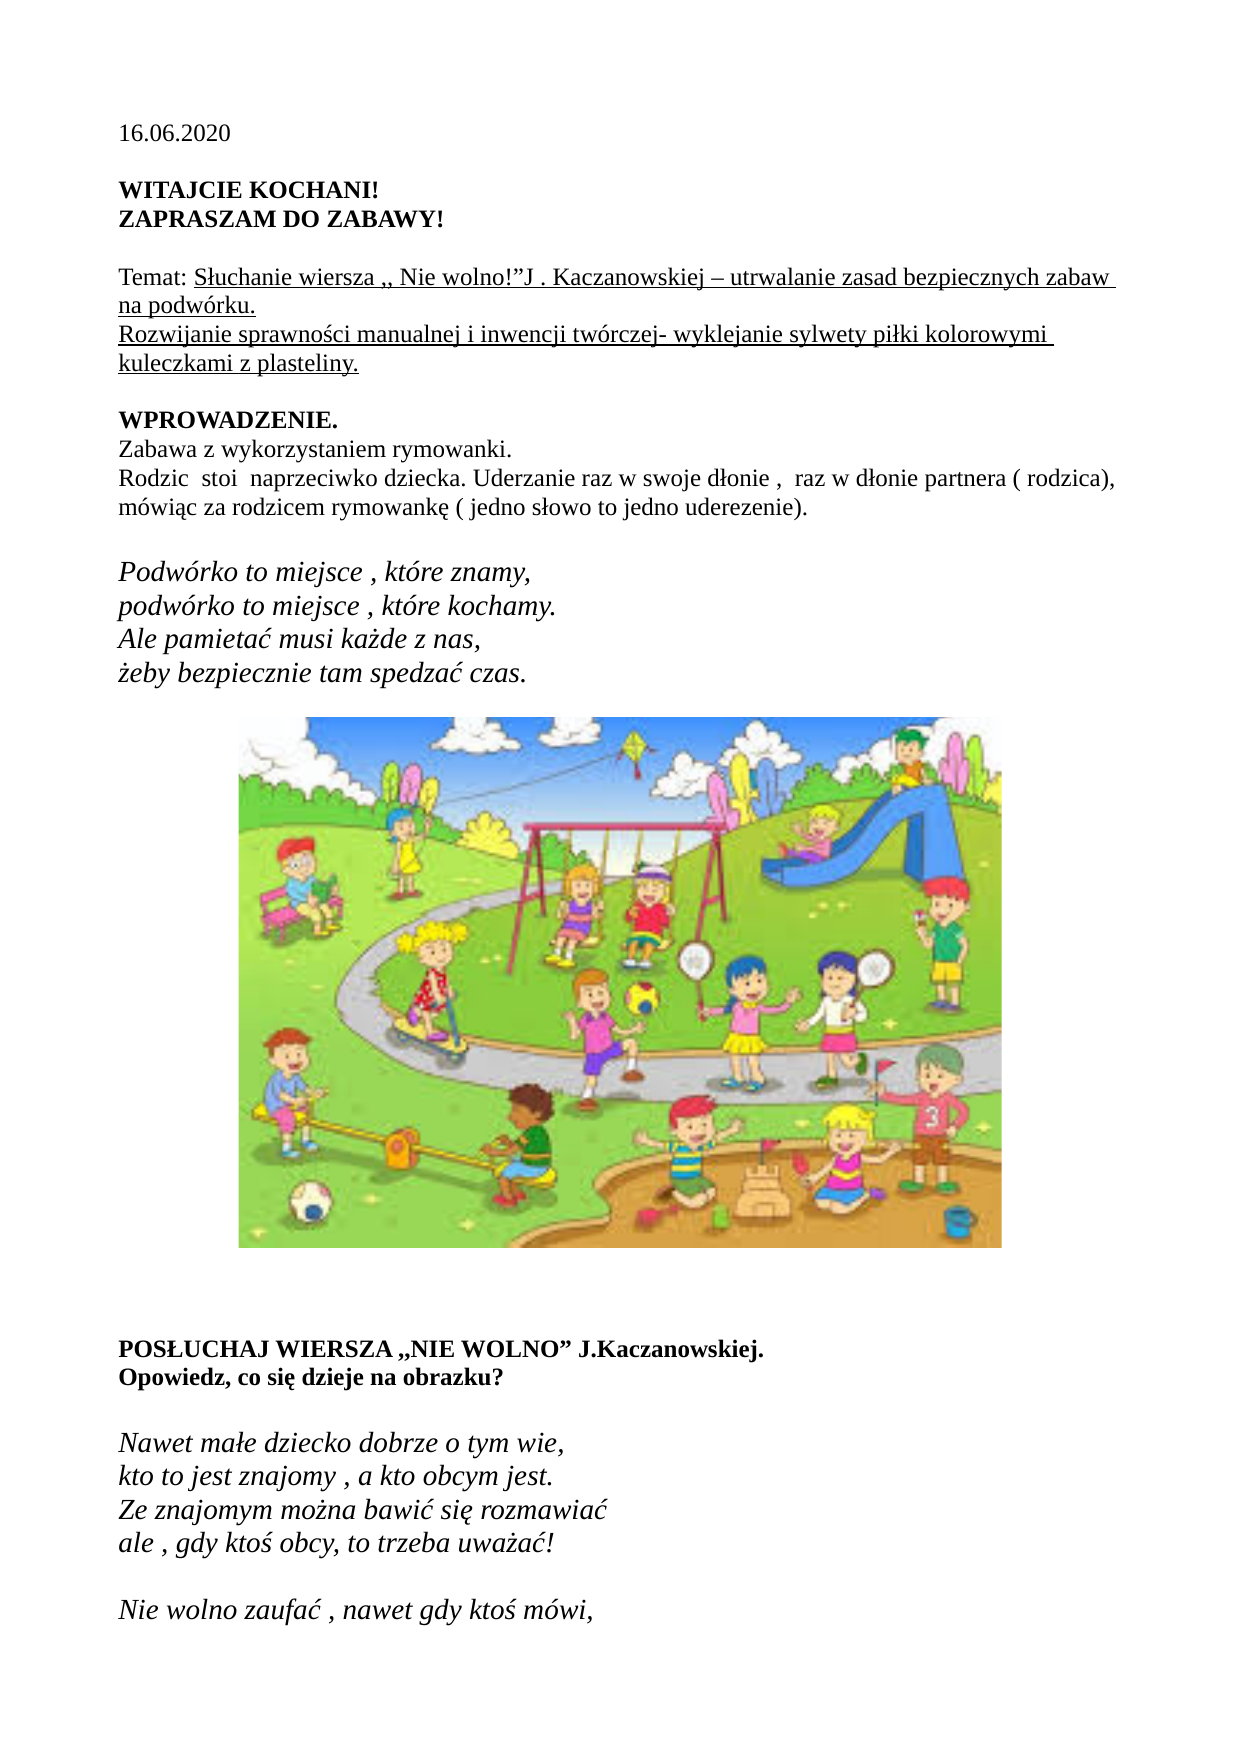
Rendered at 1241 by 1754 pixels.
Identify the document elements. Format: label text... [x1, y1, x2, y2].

text ZAPRASZAM DO ZABAWY! [118, 204, 1122, 233]
text POSŁUCHAJ WIERSZA ,,NIE WOLNO” J.Kaczanowskiej. [118, 1334, 1122, 1362]
text Podwórko to miejsce , które znamy, [118, 554, 1122, 588]
text żeby bezpiecznie tam spedzać czas. [118, 655, 1122, 688]
text Ze znajomym można bawić się rozmawiać [118, 1492, 1122, 1525]
text kto to jest znajomy , a kto obcym jest. [118, 1458, 1122, 1492]
text WPROWADZENIE. [118, 406, 1122, 434]
text Nawet małe dziecko dobrze o tym wie, [118, 1425, 1122, 1458]
text Rodzic stoi naprzeciwko dziecka. Uderzanie raz w swoje dłonie , raz w dłonie partnera ( rodzica), mówiąc za rodzicem rymowankę ( jedno słowo to jedno uderezenie). [118, 463, 1122, 521]
text Temat: Słuchanie wiersza ,, Nie wolno!”J . Kaczanowskiej – utrwalanie zasad bezpiecznych zabaw na podwórku. [118, 262, 1122, 319]
text ale , gdy ktoś obcy, to trzeba uważać! [118, 1525, 1122, 1559]
text Opowiedz, co się dzieje na obrazku? [118, 1362, 1122, 1391]
text Zabawa z wykorzystaniem rymowanki. [118, 434, 1122, 463]
text Nie wolno zaufać , nawet gdy ktoś mówi, [118, 1592, 1122, 1626]
text Ale pamietać musi każde z nas, [118, 621, 1122, 655]
text WITAJCIE KOCHANI! [118, 176, 1122, 204]
text podwórko to miejsce , które kochamy. [118, 588, 1122, 621]
picture [238, 717, 1002, 1248]
text Rozwijanie sprawności manualnej i inwencji twórczej- wyklejanie sylwety piłki kolorowymi kuleczkami z plasteliny. [118, 319, 1122, 377]
text 16.06.2020 [118, 118, 1122, 147]
